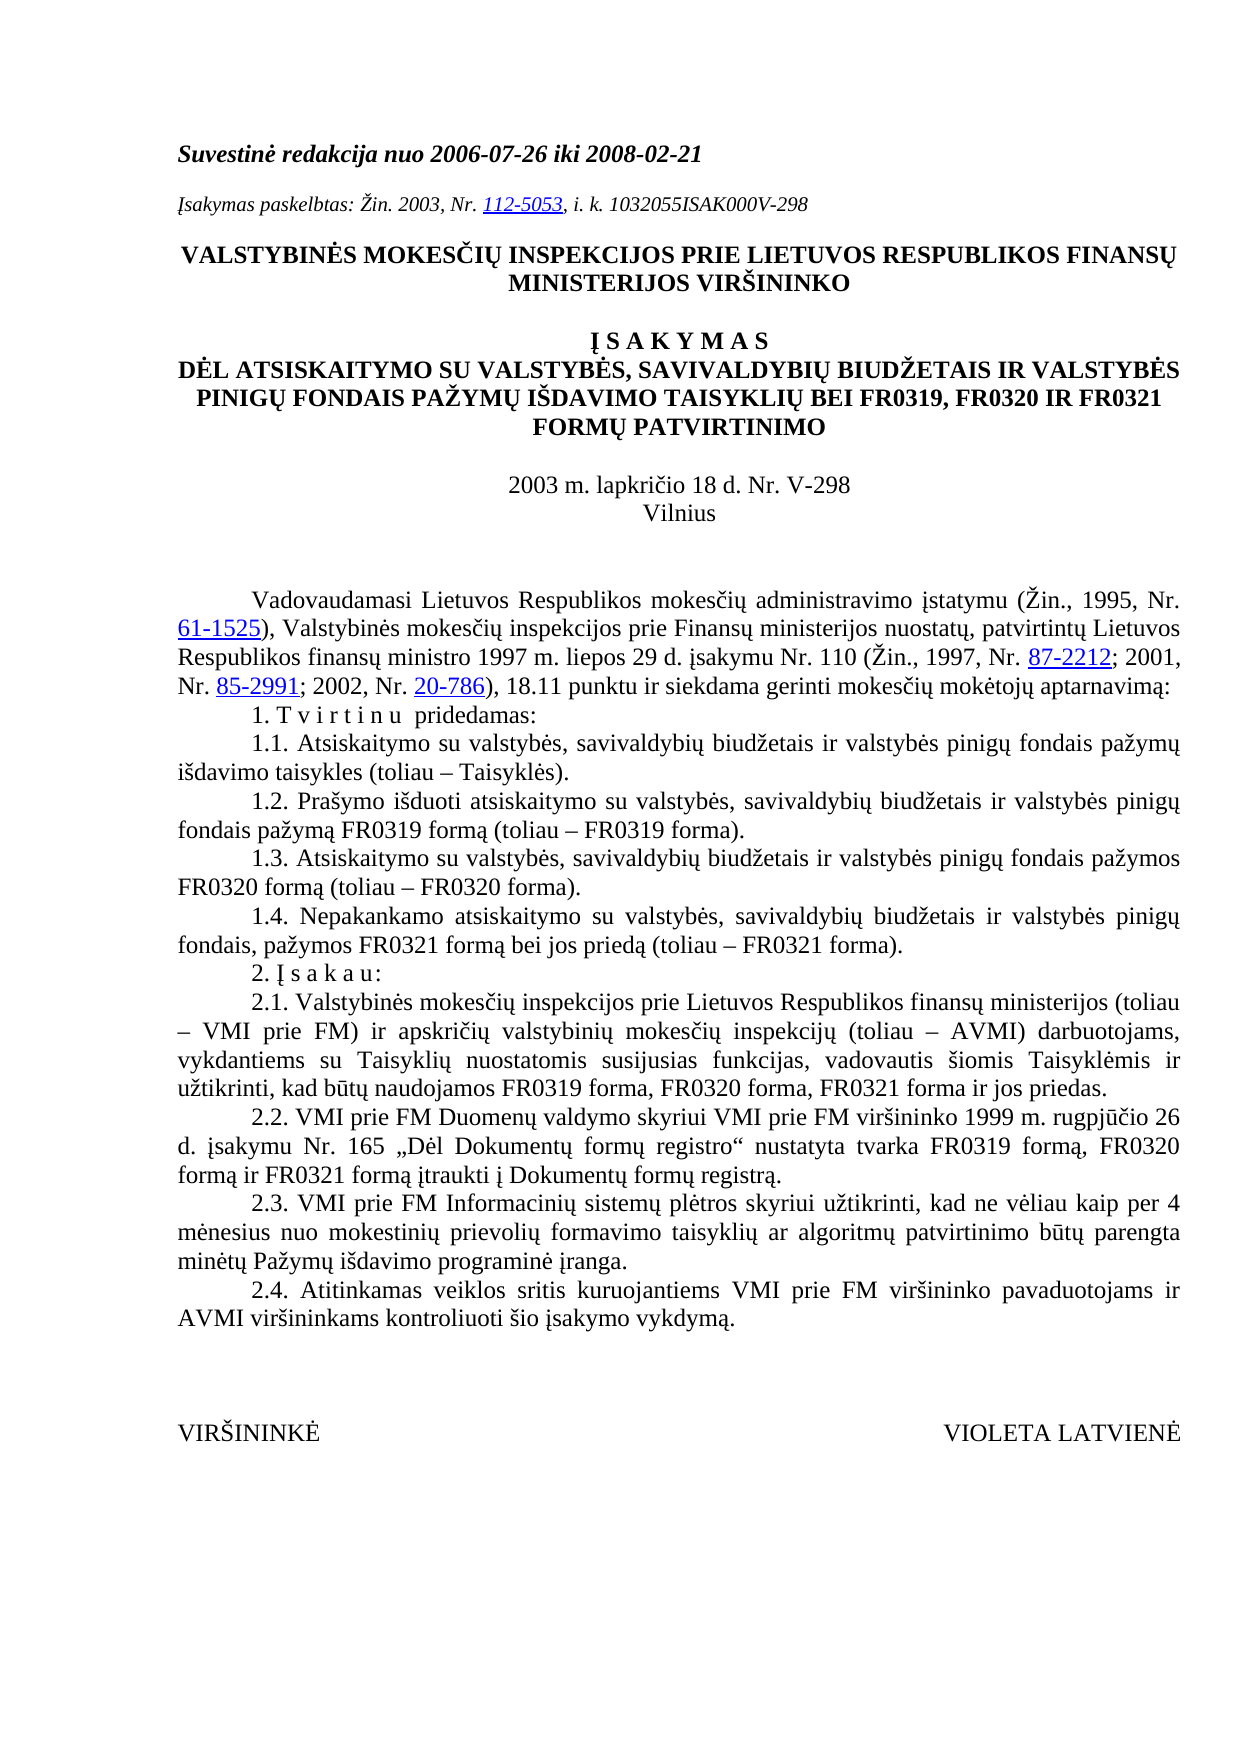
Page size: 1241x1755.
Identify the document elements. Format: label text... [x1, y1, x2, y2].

text Suvestinė redakcija nuo 2006-07-26 iki 2008-02-21 [177, 139, 1181, 167]
text 2003 m. lapkričio 18 d. Nr. V-298 [177, 470, 1181, 498]
text Vilnius [177, 498, 1181, 527]
text 2.1. Valstybinės mokesčių inspekcijos prie Lietuvos Respublikos finansų ministerijos (toliau – VMI prie FM) ir apskričių valstybinių mokesčių inspekcijų (toliau – AVMI) darbuotojams, vykdantiems su Taisyklių nuostatomis susijusias funkcijas, vadovautis šiomis Taisyklėmis ir užtikrinti, kad būtų naudojamos FR0319 forma, FR0320 forma, FR0321 forma ir jos priedas. [177, 987, 1181, 1102]
text DĖL ATSISKAITYMO SU VALSTYBĖS, SAVIVALDYBIŲ BIUDŽETAIS IR VALSTYBĖS PINIGŲ FONDAIS PAŽYMŲ IŠDAVIMO TAISYKLIŲ BEI FR0319, FR0320 IR FR0321 FORMŲ PATVIRTINIMO [177, 355, 1181, 441]
text 2.4. Atitinkamas veiklos sritis kuruojantiems VMI prie FM viršininko pavaduotojams ir AVMI viršininkams kontroliuoti šio įsakymo vykdymą. [177, 1275, 1181, 1332]
text VALSTYBINĖS MOKESČIŲ INSPEKCIJOS PRIE LIETUVOS RESPUBLIKOS FINANSŲ MINISTERIJOS VIRŠININKO [177, 240, 1181, 297]
text Vadovaudamasi Lietuvos Respublikos mokesčių administravimo įstatymu (Žin., 1995, Nr. 61-1525), Valstybinės mokesčių inspekcijos prie Finansų ministerijos nuostatų, patvirtintų Lietuvos Respublikos finansų ministro 1997 m. liepos 29 d. įsakymu Nr. 110 (Žin., 1997, Nr. 87-2212; 2001, Nr. 85-2991; 2002, Nr. 20-786), 18.11 punktu ir siekdama gerinti mokesčių mokėtojų aptarnavimą: [177, 585, 1181, 700]
text 1.2. Prašymo išduoti atsiskaitymo su valstybės, savivaldybių biudžetais ir valstybės pinigų fondais pažymą FR0319 formą (toliau – FR0319 forma). [177, 786, 1181, 843]
text 2.2. VMI prie FM Duomenų valdymo skyriui VMI prie FM viršininko 1999 m. rugpjūčio 26 d. įsakymu Nr. 165 „Dėl Dokumentų formų registro“ nustatyta tvarka FR0319 formą, FR0320 formą ir FR0321 formą įtraukti į Dokumentų formų registrą. [177, 1102, 1181, 1188]
text Įsakymas paskelbtas: Žin. 2003, Nr. 112-5053, i. k. 1032055ISAK000V-298 [177, 192, 1181, 216]
text 1.4. Nepakankamo atsiskaitymo su valstybės, savivaldybių biudžetais ir valstybės pinigų fondais, pažymos FR0321 formą bei jos priedą (toliau – FR0321 forma). [177, 901, 1181, 958]
text 1.3. Atsiskaitymo su valstybės, savivaldybių biudžetais ir valstybės pinigų fondais pažymos FR0320 formą (toliau – FR0320 forma). [177, 843, 1181, 901]
text VIRŠININKĖ VIOLETA LATVIENĖ [177, 1418, 1181, 1447]
text 1. Tvirtinu pridedamas: [177, 700, 1181, 728]
text 2.3. VMI prie FM Informacinių sistemų plėtros skyriui užtikrinti, kad ne vėliau kaip per 4 mėnesius nuo mokestinių prievolių formavimo taisyklių ar algoritmų patvirtinimo būtų parengta minėtų Pažymų išdavimo programinė įranga. [177, 1188, 1181, 1275]
text 1.1. Atsiskaitymo su valstybės, savivaldybių biudžetais ir valstybės pinigų fondais pažymų išdavimo taisykles (toliau – Taisyklės). [177, 728, 1181, 786]
text Į S A K Y M A S [177, 326, 1181, 355]
text 2. Įsakau: [177, 958, 1181, 987]
